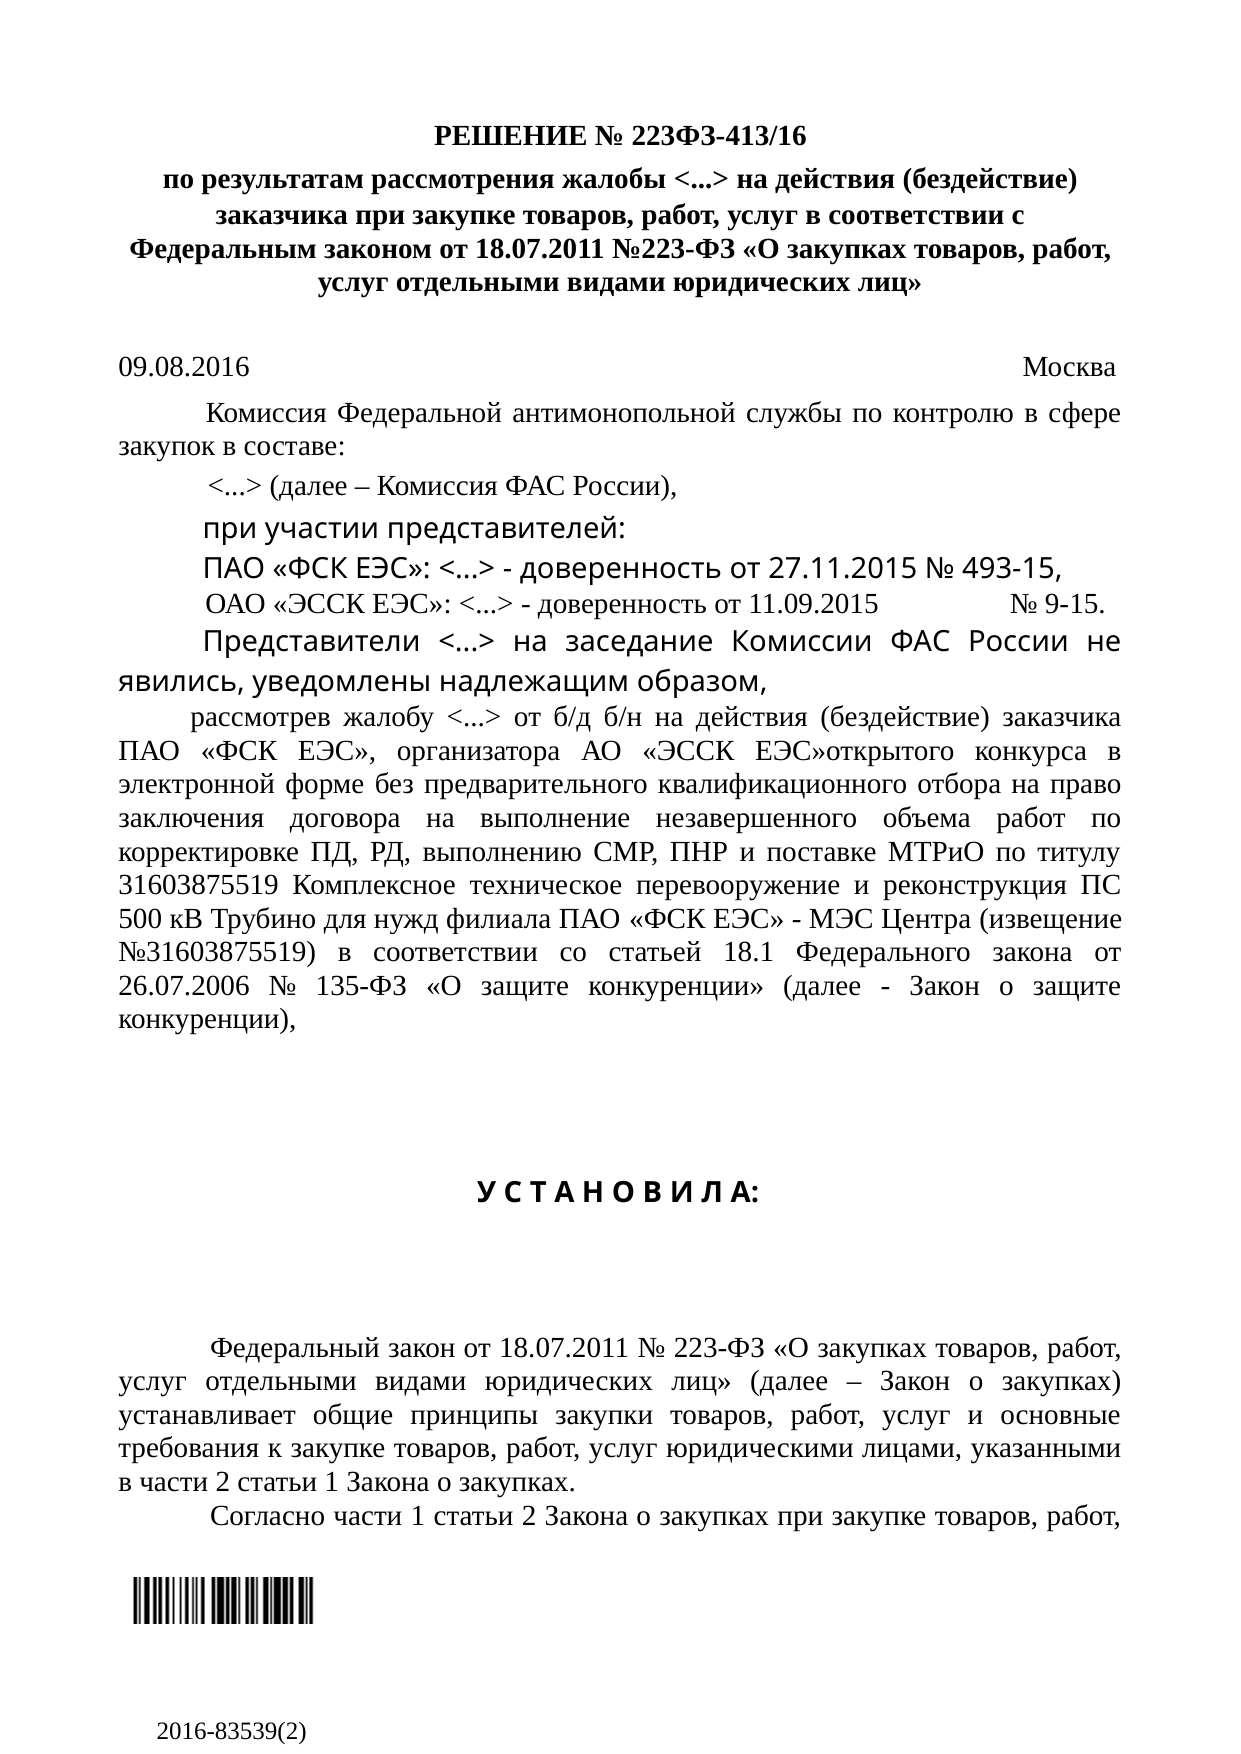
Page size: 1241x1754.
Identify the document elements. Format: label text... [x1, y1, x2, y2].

text 09.08.2016 Москва [118, 349, 1122, 383]
text ОАО «ЭССК ЕЭС»: <...> - доверенность от 11.09.2015 № 9-15. [118, 587, 1122, 620]
text <...> (далее – Комиссия ФАС России), [118, 468, 1122, 501]
text Комиссия Федеральной антимонопольной службы по контролю в сфере закупок в составе: [118, 395, 1122, 462]
picture [118, 1577, 331, 1624]
text по результатам рассмотрения жалобы <...> на действия (бездействие) заказчика при закупке товаров, работ, услуг в соответствии с Федеральным законом от 18.07.2011 №223-ФЗ «О закупках товаров, работ, услуг отдельными видами юридических лиц» [118, 158, 1122, 298]
text при участии представителей: [118, 507, 1122, 547]
text РЕШЕНИЕ № 223ФЗ-413/16 [118, 118, 1122, 152]
text У С Т А Н О В И Л А: [114, 1171, 1122, 1211]
text ПАО «ФСК ЕЭС»: <...> - доверенность от 27.11.2015 № 493-15, [118, 547, 1122, 587]
text Федеральный закон от 18.07.2011 № 223-ФЗ «О закупках товаров, работ, услуг отдельными видами юридических лиц» (далее – Закон о закупках) устанавливает общие принципы закупки товаров, работ, услуг и основные требования к закупке товаров, работ, услуг юридическими лицами, указанными в части 2 статьи 1 Закона о закупках. [118, 1330, 1122, 1498]
text Согласно части 1 статьи 2 Закона о закупках при закупке товаров, работ, [118, 1498, 1122, 1531]
text рассмотрев жалобу <...> от б/д б/н на действия (бездействие) заказчика ПАО «ФСК ЕЭС», организатора АО «ЭССК ЕЭС»открытого конкурса в электронной форме без предварительного квалификационного отбора на право заключения договора на выполнение незавершенного объема работ по корректировке ПД, РД, выполнению СМР, ПНР и поставке МТРиО по титулу 31603875519 Комплексное техническое перевооружение и реконструкция ПС 500 кВ Трубино для нужд филиала ПАО «ФСК ЕЭС» - МЭС Центра (извещение №31603875519) в соответствии со статьей 18.1 Федерального закона от 26.07.2006 № 135-ФЗ «О защите конкуренции» (далее - Закон о защите конкуренции), [118, 699, 1122, 1035]
text Представители <...> на заседание Комиссии ФАС России не явились, уведомлены надлежащим образом, [118, 620, 1122, 699]
